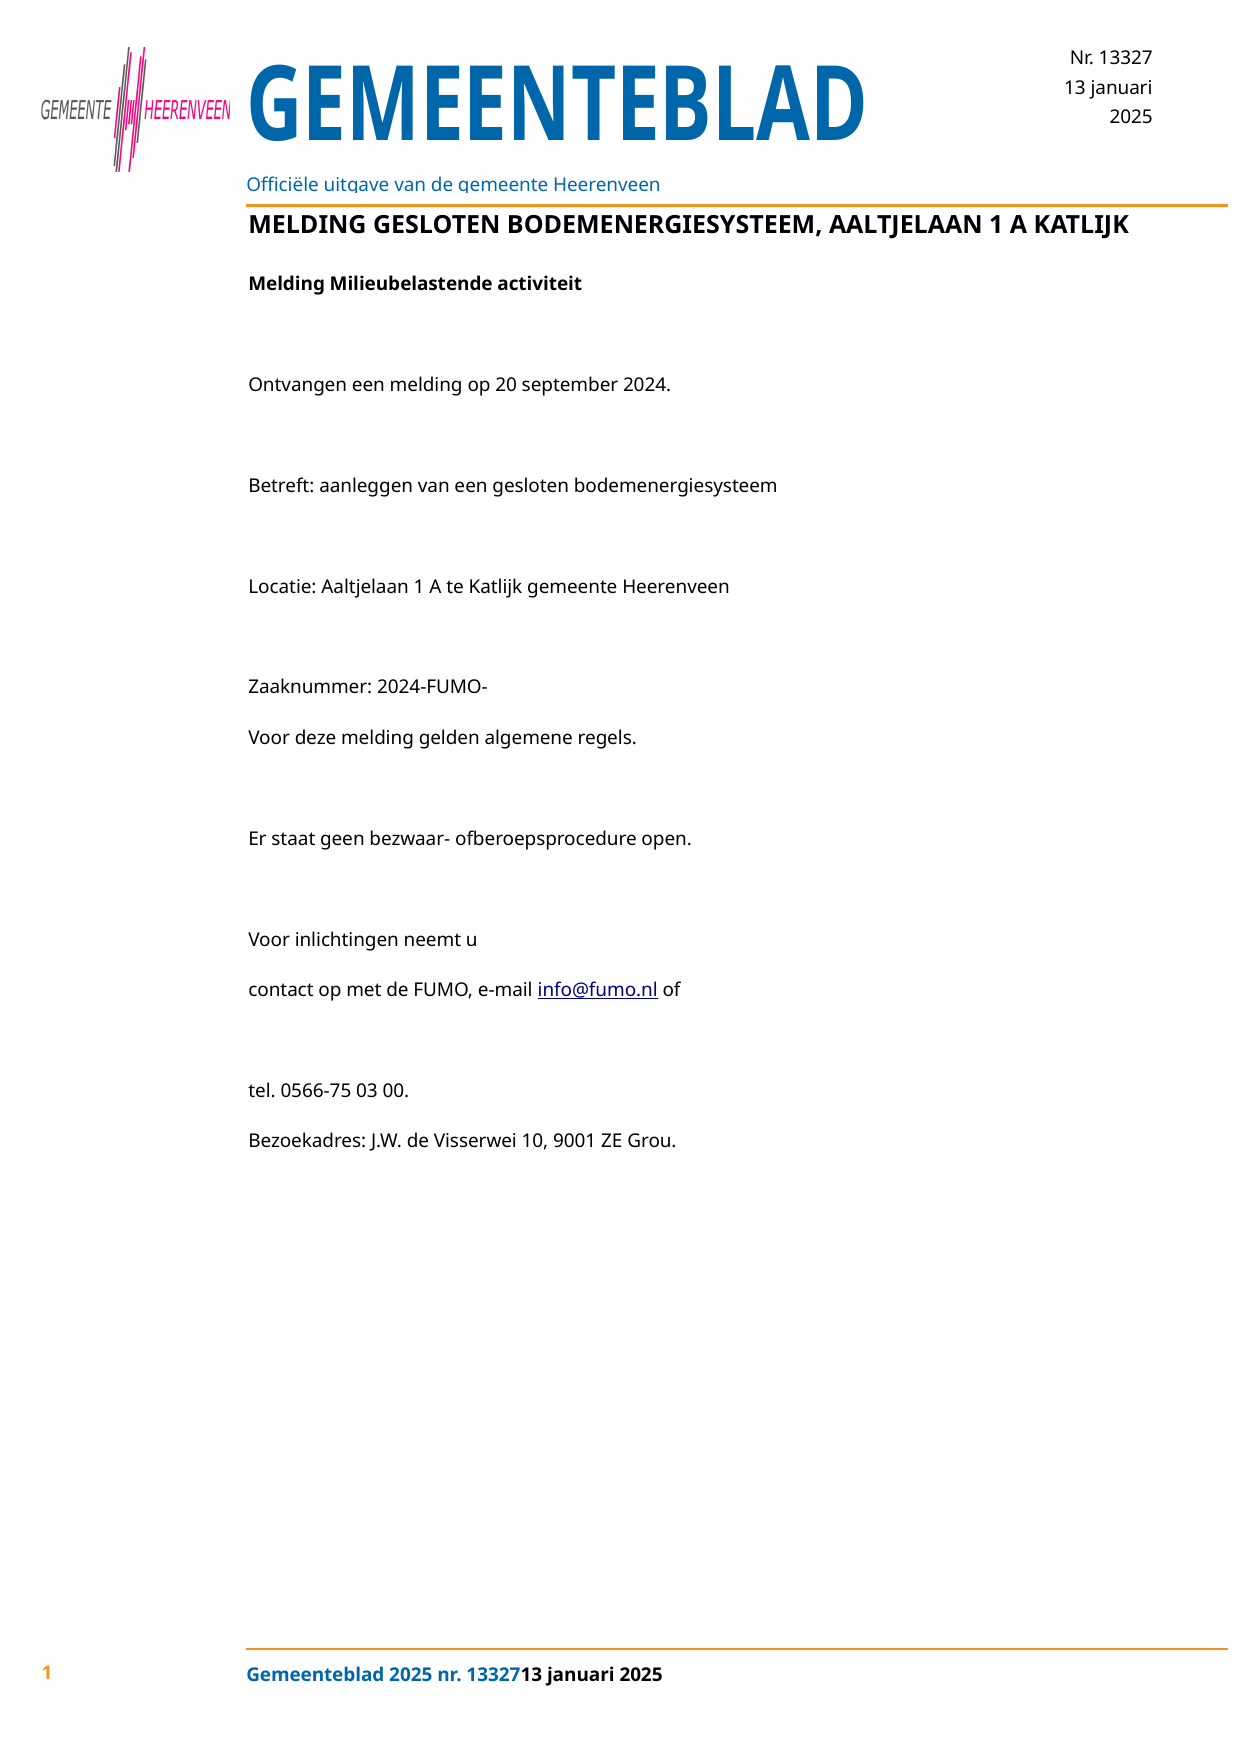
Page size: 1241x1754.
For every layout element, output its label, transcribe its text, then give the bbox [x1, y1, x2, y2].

text Voor deze melding gelden algemene regels. [248, 724, 1152, 750]
text Bezoekadres: J.W. de Visserwei 10, 9001 ZE Grou. [248, 1127, 1152, 1153]
text Betreft: aanleggen van een gesloten bodemenergiesysteem [248, 472, 1152, 498]
text tel. 0566-75 03 00. [248, 1077, 1152, 1103]
text Zaaknummer: 2024-FUMO- [248, 674, 1152, 699]
text contact op met de FUMO, e-mail info@fumo.nl of [248, 976, 1152, 1002]
text Melding Milieubelastende activiteit [248, 270, 1152, 296]
text Locatie: Aaltjelaan 1 A te Katlijk gemeente Heerenveen [248, 573, 1152, 598]
text MELDING GESLOTEN BODEMENERGIESYSTEEM, AALTJELAAN 1 A KATLIJK [248, 207, 1152, 241]
text Voor inlichtingen neemt u [248, 926, 1152, 951]
text Er staat geen bezwaar- ofberoepsprocedure open. [248, 825, 1152, 851]
picture [41, 47, 231, 172]
text Ontvangen een melding op 20 september 2024. [248, 371, 1152, 397]
